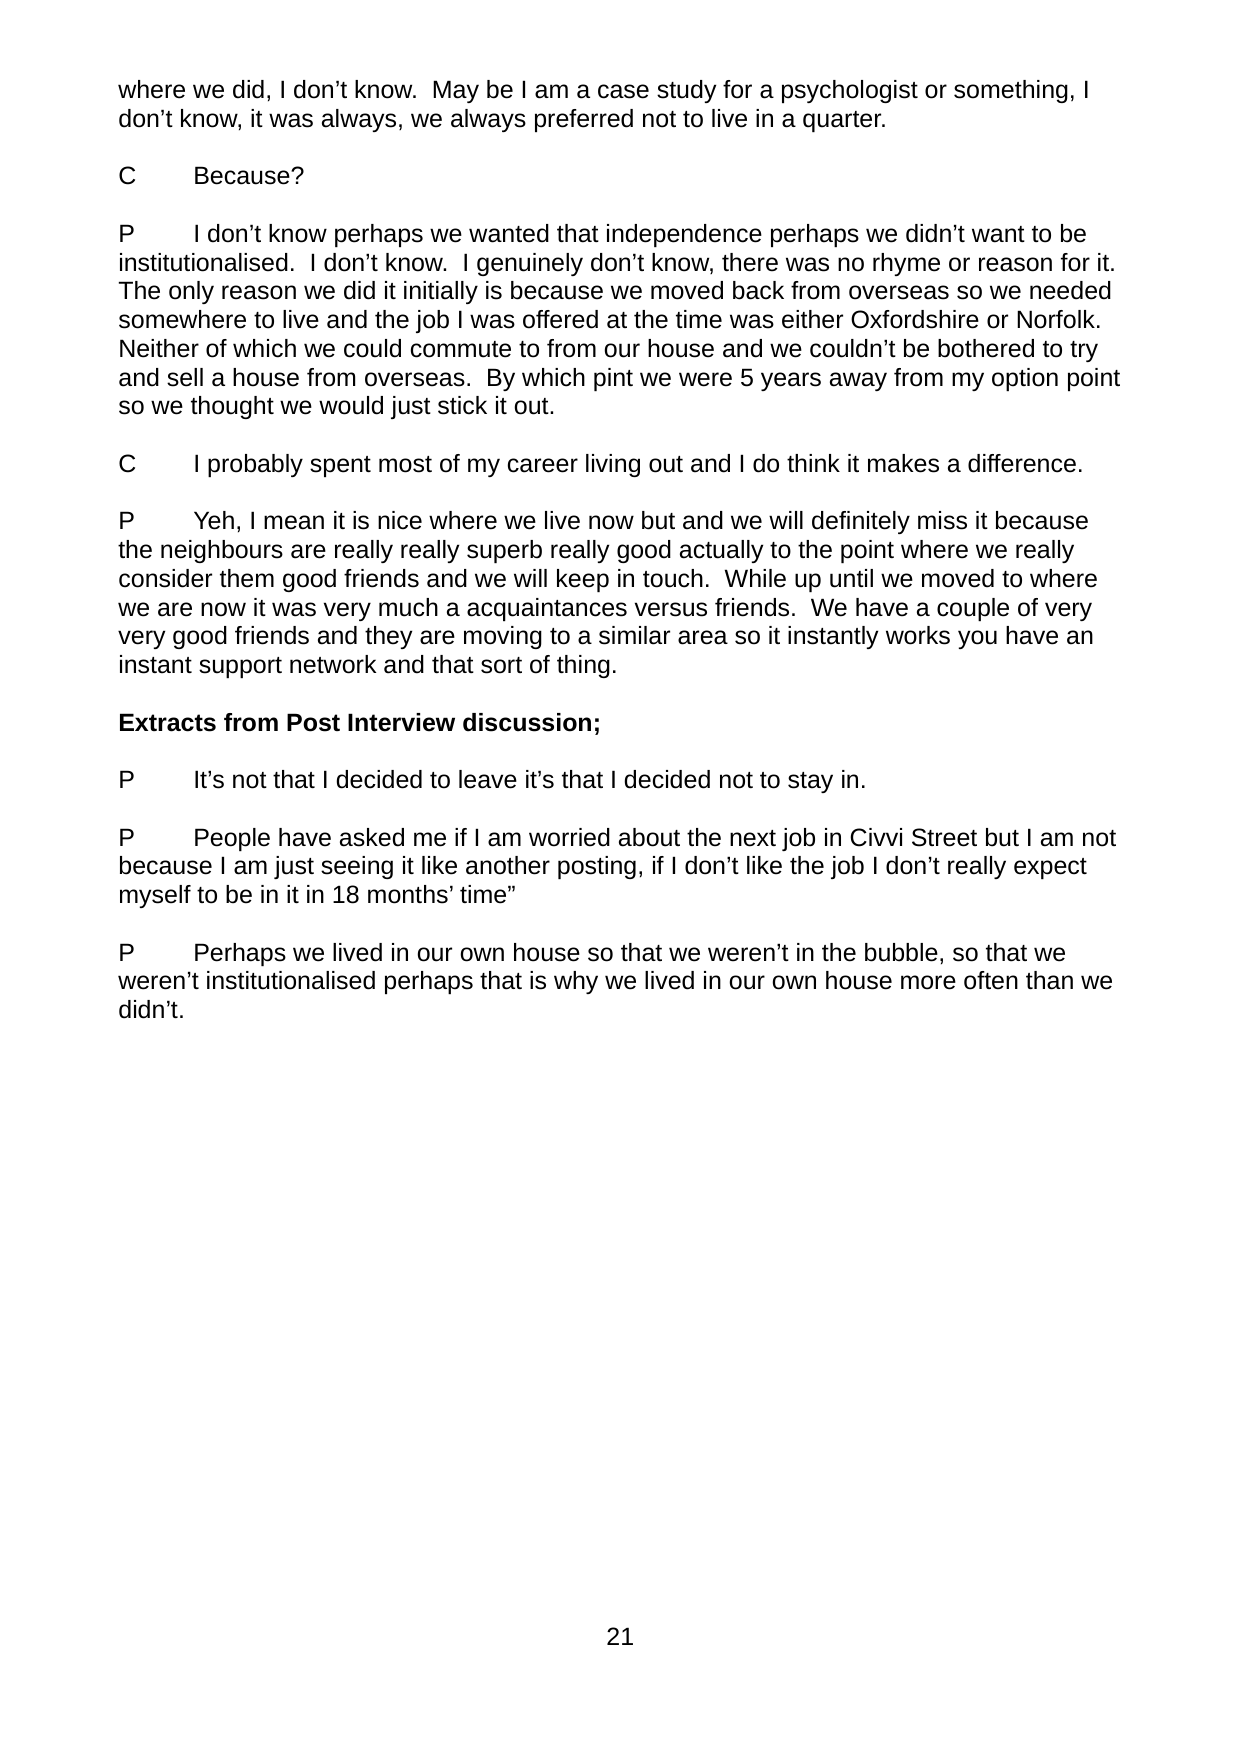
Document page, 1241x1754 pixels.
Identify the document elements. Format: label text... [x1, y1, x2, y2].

text P It’s not that I decided to leave it’s that I decided not to stay in. [118, 765, 1122, 794]
text Extracts from Post Interview discussion; [118, 707, 1122, 736]
text where we did, I don’t know. May be I am a case study for a psychologist or something, I don’t know, it was always, we always preferred not to live in a quarter. [118, 75, 1122, 132]
text C Because? [118, 161, 1122, 190]
text P I don’t know perhaps we wanted that independence perhaps we didn’t want to be institutionalised. I don’t know. I genuinely don’t know, there was no rhyme or reason for it. The only reason we did it initially is because we moved back from overseas so we needed somewhere to live and the job I was offered at the time was either Oxfordshire or Norfolk. Neither of which we could commute to from our house and we couldn’t be bothered to try and sell a house from overseas. By which pint we were 5 years away from my option point so we thought we would just stick it out. [118, 219, 1122, 420]
text P Perhaps we lived in our own house so that we weren’t in the bubble, so that we weren’t institutionalised perhaps that is why we lived in our own house more often than we didn’t. [118, 937, 1122, 1024]
text P Yeh, I mean it is nice where we live now but and we will definitely miss it because the neighbours are really really superb really good actually to the point where we really consider them good friends and we will keep in touch. While up until we moved to where we are now it was very much a acquaintances versus friends. We have a couple of very very good friends and they are moving to a similar area so it instantly works you have an instant support network and that sort of thing. [118, 506, 1122, 679]
text P People have asked me if I am worried about the next job in Civvi Street but I am not because I am just seeing it like another posting, if I don’t like the job I don’t really expect myself to be in it in 18 months’ time” [118, 822, 1122, 909]
text C I probably spent most of my career living out and I do think it makes a difference. [118, 449, 1122, 477]
